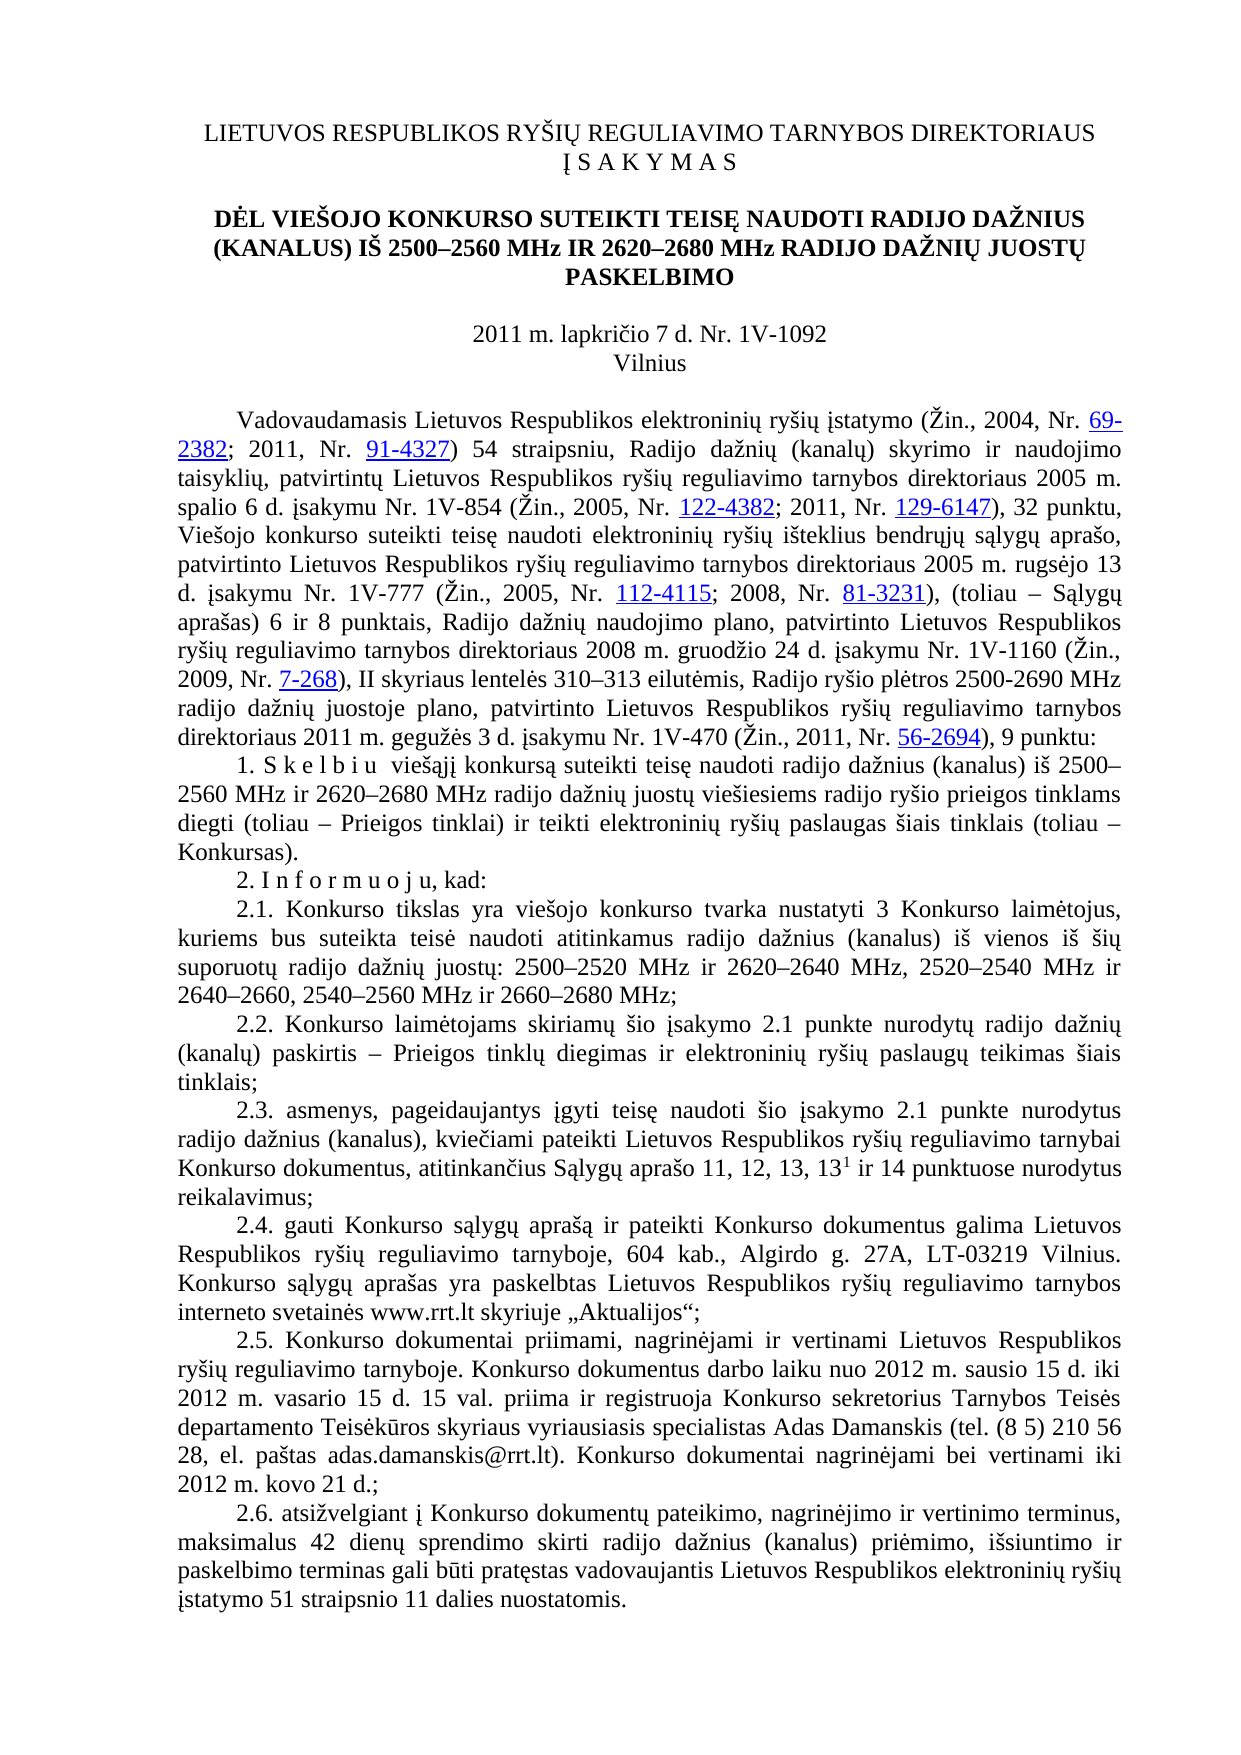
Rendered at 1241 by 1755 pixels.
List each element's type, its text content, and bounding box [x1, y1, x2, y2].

text 2.3. asmenys, pageidaujantys įgyti teisę naudoti šio įsakymo 2.1 punkte nurodytus radijo dažnius (kanalus), kviečiami pateikti Lietuvos Respublikos ryšių reguliavimo tarnybai Konkurso dokumentus, atitinkančius Sąlygų aprašo 11, 12, 13, 131 ir 14 punktuose nurodytus reikalavimus; [177, 1096, 1122, 1211]
text 1. Skelbiu viešąjį konkursą suteikti teisę naudoti radijo dažnius (kanalus) iš 2500–2560 MHz ir 2620–2680 MHz radijo dažnių juostų viešiesiems radijo ryšio prieigos tinklams diegti (toliau – Prieigos tinklai) ir teikti elektroninių ryšių paslaugas šiais tinklais (toliau – Konkursas). [177, 751, 1122, 866]
text ĮSAKYMAS [177, 147, 1122, 176]
text 2.1. Konkurso tikslas yra viešojo konkurso tvarka nustatyti 3 Konkurso laimėtojus, kuriems bus suteikta teisė naudoti atitinkamus radijo dažnius (kanalus) iš vienos iš šių suporuotų radijo dažnių juostų: 2500–2520 MHz ir 2620–2640 MHz, 2520–2540 MHz ir 2640–2660, 2540–2560 MHz ir 2660–2680 MHz; [177, 894, 1122, 1009]
text 2.4. gauti Konkurso sąlygų aprašą ir pateikti Konkurso dokumentus galima Lietuvos Respublikos ryšių reguliavimo tarnyboje, 604 kab., Algirdo g. 27A, LT-03219 Vilnius. Konkurso sąlygų aprašas yra paskelbtas Lietuvos Respublikos ryšių reguliavimo tarnybos interneto svetainės www.rrt.lt skyriuje „Aktualijos“; [177, 1211, 1122, 1326]
text Vadovaudamasis Lietuvos Respublikos elektroninių ryšių įstatymo (Žin., 2004, Nr. 69-2382; 2011, Nr. 91-4327) 54 straipsniu, Radijo dažnių (kanalų) skyrimo ir naudojimo taisyklių, patvirtintų Lietuvos Respublikos ryšių reguliavimo tarnybos direktoriaus 2005 m. spalio 6 d. įsakymu Nr. 1V-854 (Žin., 2005, Nr. 122-4382; 2011, Nr. 129-6147), 32 punktu, Viešojo konkurso suteikti teisę naudoti elektroninių ryšių išteklius bendrųjų sąlygų aprašo, patvirtinto Lietuvos Respublikos ryšių reguliavimo tarnybos direktoriaus 2005 m. rugsėjo 13 d. įsakymu Nr. 1V-777 (Žin., 2005, Nr. 112-4115; 2008, Nr. 81-3231), (toliau – Sąlygų aprašas) 6 ir 8 punktais, Radijo dažnių naudojimo plano, patvirtinto Lietuvos Respublikos ryšių reguliavimo tarnybos direktoriaus 2008 m. gruodžio 24 d. įsakymu Nr. 1V-1160 (Žin., 2009, Nr. 7-268), II skyriaus lentelės 310–313 eilutėmis, Radijo ryšio plėtros 2500-2690 MHz radijo dažnių juostoje plano, patvirtinto Lietuvos Respublikos ryšių reguliavimo tarnybos direktoriaus 2011 m. gegužės 3 d. įsakymu Nr. 1V-470 (Žin., 2011, Nr. 56-2694), 9 punktu: [177, 406, 1122, 751]
text 2011 m. lapkričio 7 d. Nr. 1V-1092 [177, 319, 1122, 348]
text DĖL VIEŠOJO KONKURSO SUTEIKTI TEISĘ NAUDOTI RADIJO DAŽNIUS (KANALUS) IŠ 2500–2560 MHz IR 2620–2680 MHz RADIJO DAŽNIŲ JUOSTŲ PASKELBIMO [177, 204, 1122, 291]
text Vilnius [177, 348, 1122, 377]
text 2.5. Konkurso dokumentai priimami, nagrinėjami ir vertinami Lietuvos Respublikos ryšių reguliavimo tarnyboje. Konkurso dokumentus darbo laiku nuo 2012 m. sausio 15 d. iki 2012 m. vasario 15 d. 15 val. priima ir registruoja Konkurso sekretorius Tarnybos Teisės departamento Teisėkūros skyriaus vyriausiasis specialistas Adas Damanskis (tel. (8 5) 210 56 28, el. paštas adas.damanskis@rrt.lt). Konkurso dokumentai nagrinėjami bei vertinami iki 2012 m. kovo 21 d.; [177, 1326, 1122, 1498]
text 2.2. Konkurso laimėtojams skiriamų šio įsakymo 2.1 punkte nurodytų radijo dažnių (kanalų) paskirtis – Prieigos tinklų diegimas ir elektroninių ryšių paslaugų teikimas šiais tinklais; [177, 1009, 1122, 1096]
text 2.6. atsižvelgiant į Konkurso dokumentų pateikimo, nagrinėjimo ir vertinimo terminus, maksimalus 42 dienų sprendimo skirti radijo dažnius (kanalus) priėmimo, išsiuntimo ir paskelbimo terminas gali būti pratęstas vadovaujantis Lietuvos Respublikos elektroninių ryšių įstatymo 51 straipsnio 11 dalies nuostatomis. [177, 1498, 1122, 1613]
text LIETUVOS RESPUBLIKOS RYŠIŲ REGULIAVIMO TARNYBOS DIREKTORIAUS [177, 118, 1122, 147]
text 2. Informuoju, kad: [177, 866, 1122, 894]
